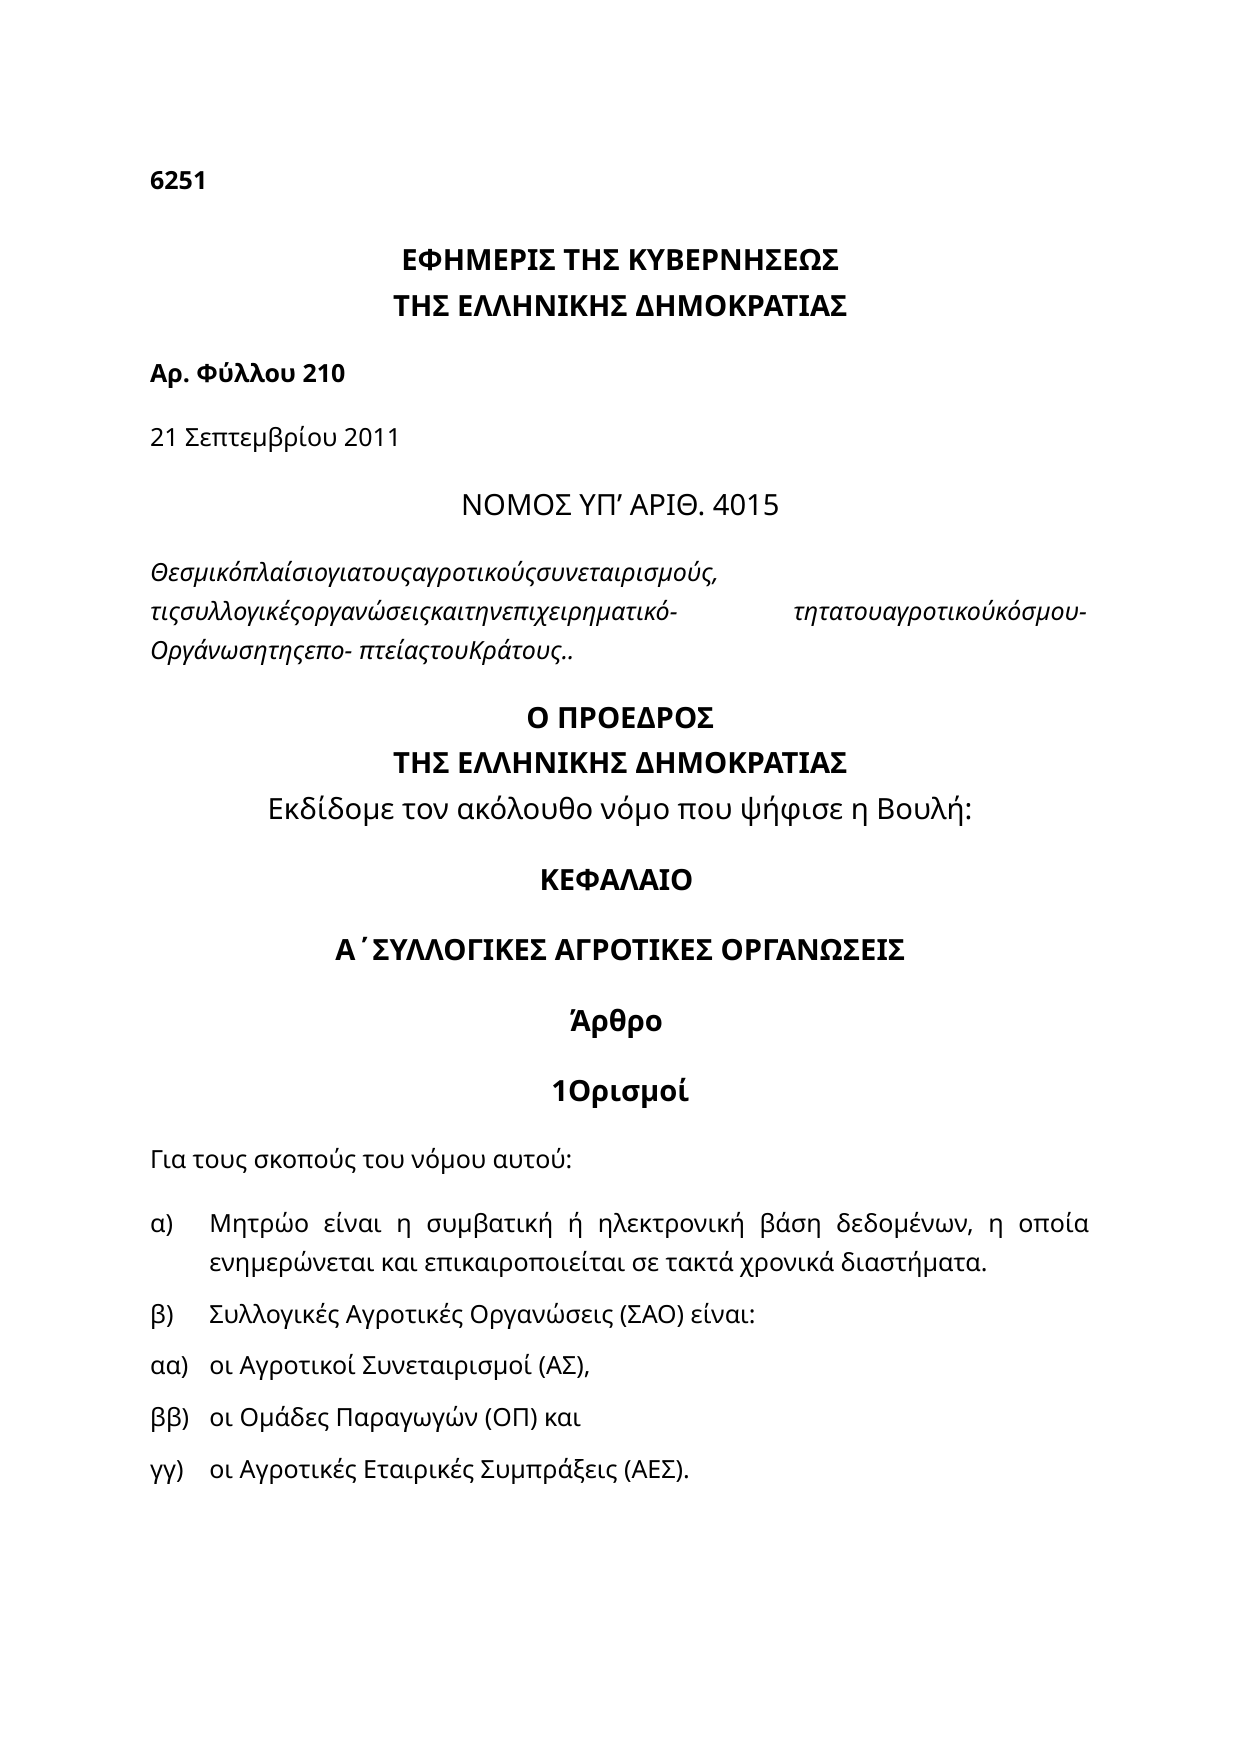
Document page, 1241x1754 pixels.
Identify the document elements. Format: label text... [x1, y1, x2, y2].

title 6251 [150, 162, 1090, 197]
subtitle ΚΕΦΑΛΑΙΟ [150, 859, 1090, 898]
list γγ) οι Αγροτικές Εταιρικές Συμπράξεις (ΑΕΣ). [150, 1451, 1090, 1485]
text NOMOΣ ΥΠ’ ΑΡΙΘ. 4015 [150, 484, 1090, 523]
list α) Μητρώο είναι η συμβατική ή ηλεκτρονική βάση δεδομένων, η οποία ενημερώνεται και επικαιροποιείται σε τακτά χρονικά διαστήματα. [150, 1205, 1090, 1279]
text Για τους σκοπούς του νόμου αυτού: [150, 1141, 1090, 1175]
text 21 Σεπτεμβρίου 2011 [150, 419, 1090, 454]
list β) Συλλογικές Αγροτικές Οργανώσεις (ΣΑΟ) είναι: [150, 1296, 1090, 1330]
text Θεσμικόπλαίσιογιατουςαγροτικούςσυνεταιρισμούς, τιςσυλλογικέςοργανώσειςκαιτηνεπιχειρηματικό- τητατουαγροτικούκόσμου-Οργάνωσητηςεπο- πτείαςτουΚράτους.. [150, 554, 1090, 667]
subtitle Α΄ΣΥΛΛΟΓΙΚΕΣ ΑΓΡΟΤΙΚΕΣ ΟΡΓΑΝΩΣΕΙΣ [150, 929, 1090, 969]
subtitle 1Ορισμοί [150, 1071, 1090, 1110]
subtitle Άρθρο [150, 1000, 1090, 1040]
text ΕΦΗΜΕΡΙΣ ΤΗΣ ΚΥΒΕΡΝΗΣΕΩΣ ΤΗΣ ΕΛΛΗΝΙΚΗΣ ΔΗΜΟΚΡΑΤΙΑΣ [150, 239, 1090, 324]
text Αρ. Φύλλου 210 [150, 355, 1090, 389]
list αα) οι Αγροτικοί Συνεταιρισμοί (ΑΣ), [150, 1348, 1090, 1382]
text Ο ΠΡΟΕΔΡΟΣ ΤΗΣ ΕΛΛΗΝΙΚΗΣ ΔΗΜΟΚΡΑΤΙΑΣ Εκδίδομε τον ακόλουθο νόμο που ψήφισε η Βουλή: [150, 697, 1090, 828]
list ββ) οι Ομάδες Παραγωγών (ΟΠ) και [150, 1399, 1090, 1434]
